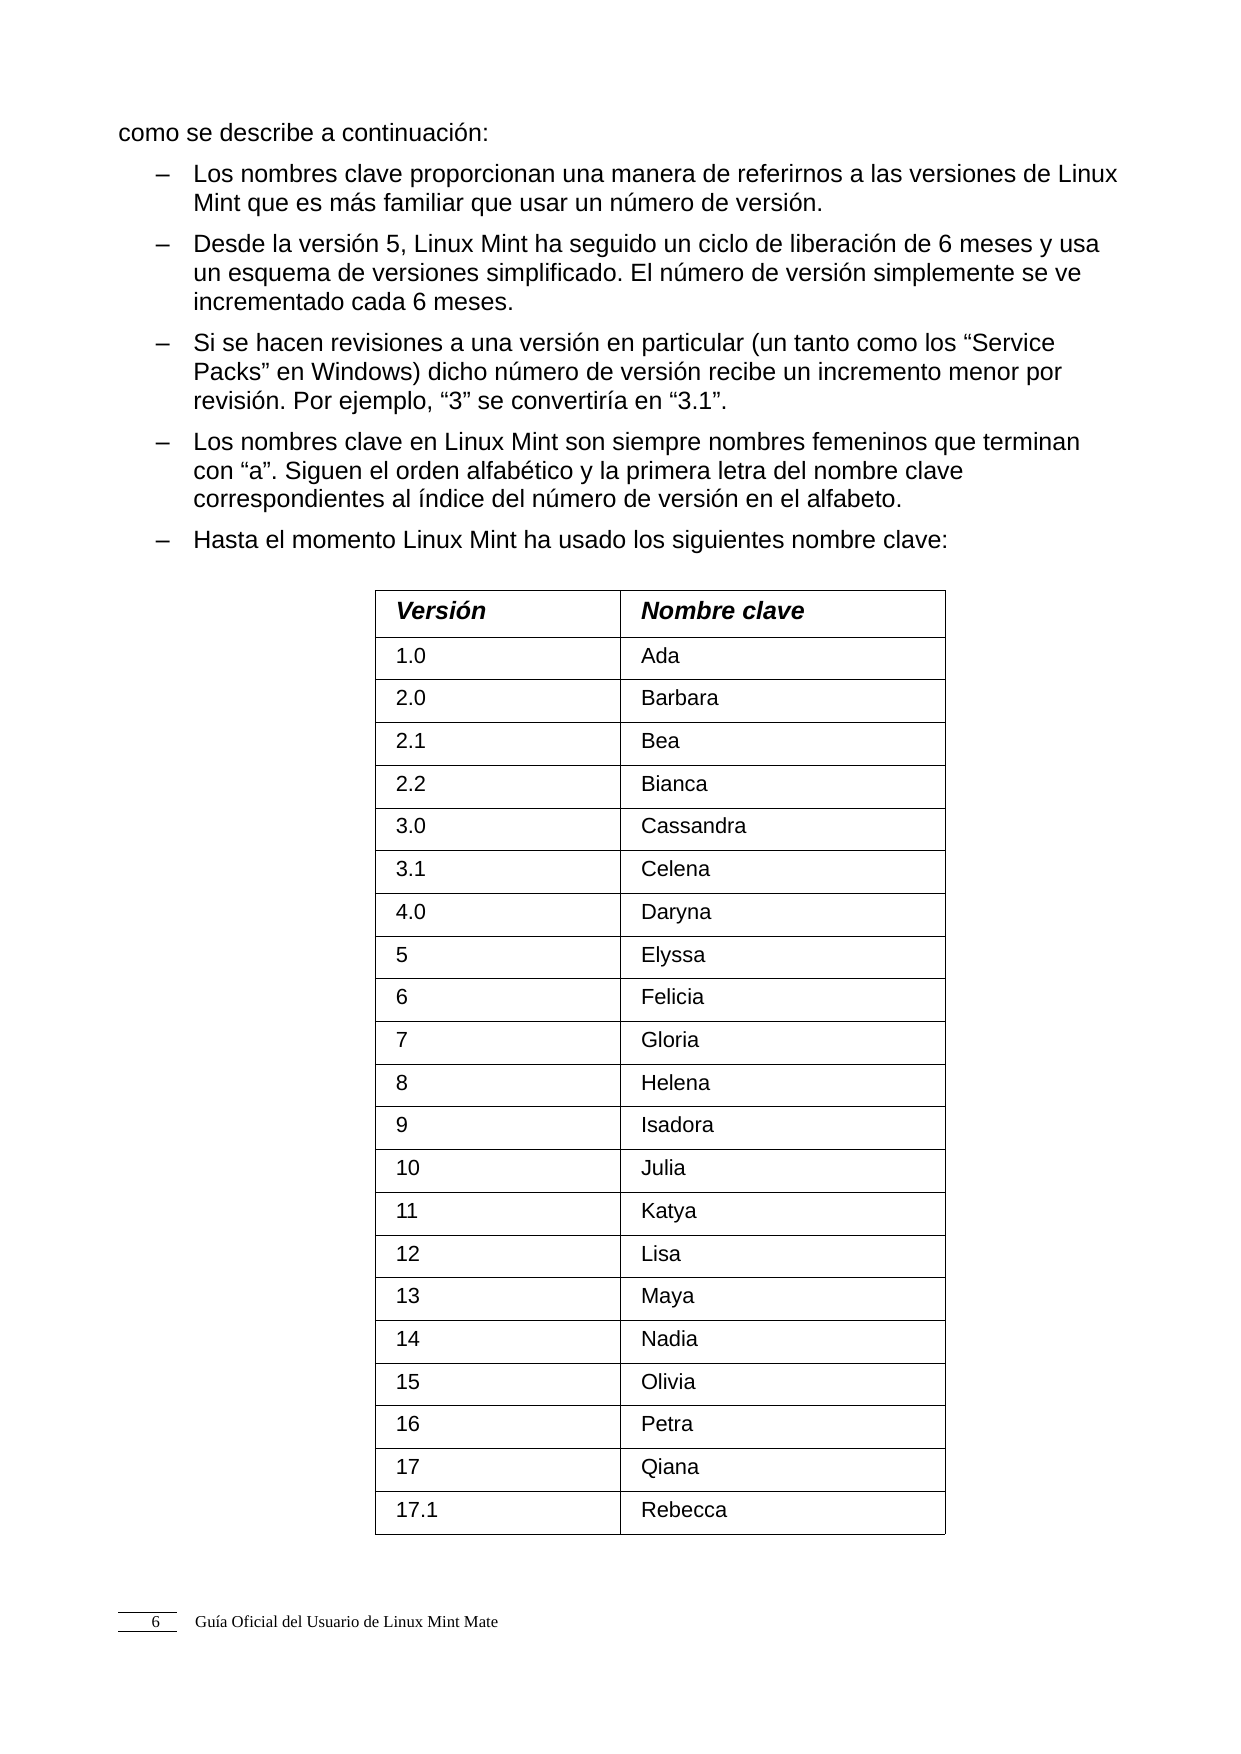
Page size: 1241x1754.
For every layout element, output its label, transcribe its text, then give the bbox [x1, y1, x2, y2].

table_cell Maya [621, 1278, 945, 1320]
table_cell Julia [621, 1150, 945, 1192]
table_cell 2.1 [376, 723, 620, 765]
table_cell Ada [621, 638, 945, 679]
table_cell 6 [376, 979, 620, 1021]
table_cell 1.0 [376, 638, 620, 679]
table_cell 8 [376, 1065, 620, 1106]
table_cell 10 [376, 1150, 620, 1192]
table_cell 7 [376, 1022, 620, 1064]
table_cell Petra [621, 1406, 945, 1448]
table_cell Rebecca [621, 1492, 945, 1533]
table_cell 9 [376, 1107, 620, 1149]
table_cell 14 [376, 1321, 620, 1363]
table_cell Elyssa [621, 937, 945, 978]
table_cell 4.0 [376, 894, 620, 936]
table_cell Nadia [621, 1321, 945, 1363]
table_cell Bianca [621, 766, 945, 807]
table_cell 2.2 [376, 766, 620, 807]
table_cell 3.1 [376, 851, 620, 893]
table_header Versión [376, 591, 620, 637]
table_cell 3.0 [376, 809, 620, 850]
table_cell 2.0 [376, 680, 620, 722]
table_cell Barbara [621, 680, 945, 722]
table_cell Celena [621, 851, 945, 893]
table_cell 13 [376, 1278, 620, 1320]
table_cell 11 [376, 1193, 620, 1234]
table_cell Bea [621, 723, 945, 765]
table_cell 17.1 [376, 1492, 620, 1533]
table_cell 15 [376, 1364, 620, 1405]
list Si se hacen revisiones a una versión en particular (un tanto como los “Service Packs” en Windows) dicho número de versión recibe un incremento menor por revisión. Por ejemplo, “3” se convertiría en “3.1”. [156, 328, 1122, 414]
list Los nombres clave en Linux Mint son siempre nombres femeninos que terminan con “a”. Siguen el orden alfabético y la primera letra del nombre clave correspondientes al índice del número de versión en el alfabeto. [156, 427, 1122, 513]
table_cell Helena [621, 1065, 945, 1106]
table_cell 5 [376, 937, 620, 978]
table_cell Gloria [621, 1022, 945, 1064]
table_cell Qiana [621, 1449, 945, 1491]
table_cell Lisa [621, 1236, 945, 1277]
table_cell Cassandra [621, 809, 945, 850]
table_header Nombre clave [621, 591, 945, 637]
table_cell Katya [621, 1193, 945, 1234]
table_cell 12 [376, 1236, 620, 1277]
table_cell 17 [376, 1449, 620, 1491]
list Desde la versión 5, Linux Mint ha seguido un ciclo de liberación de 6 meses y usa un esquema de versiones simplificado. El número de versión simplemente se ve incrementado cada 6 meses. [156, 229, 1122, 316]
table_cell Daryna [621, 894, 945, 936]
table_cell Olivia [621, 1364, 945, 1405]
list Los nombres clave proporcionan una manera de referirnos a las versiones de Linux Mint que es más familiar que usar un número de versión. [156, 159, 1122, 217]
table_cell 16 [376, 1406, 620, 1448]
table_cell Isadora [621, 1107, 945, 1149]
table_cell Felicia [621, 979, 945, 1021]
text como se describe a continuación: [118, 118, 1122, 147]
list Hasta el momento Linux Mint ha usado los siguientes nombre clave: [156, 526, 1122, 554]
